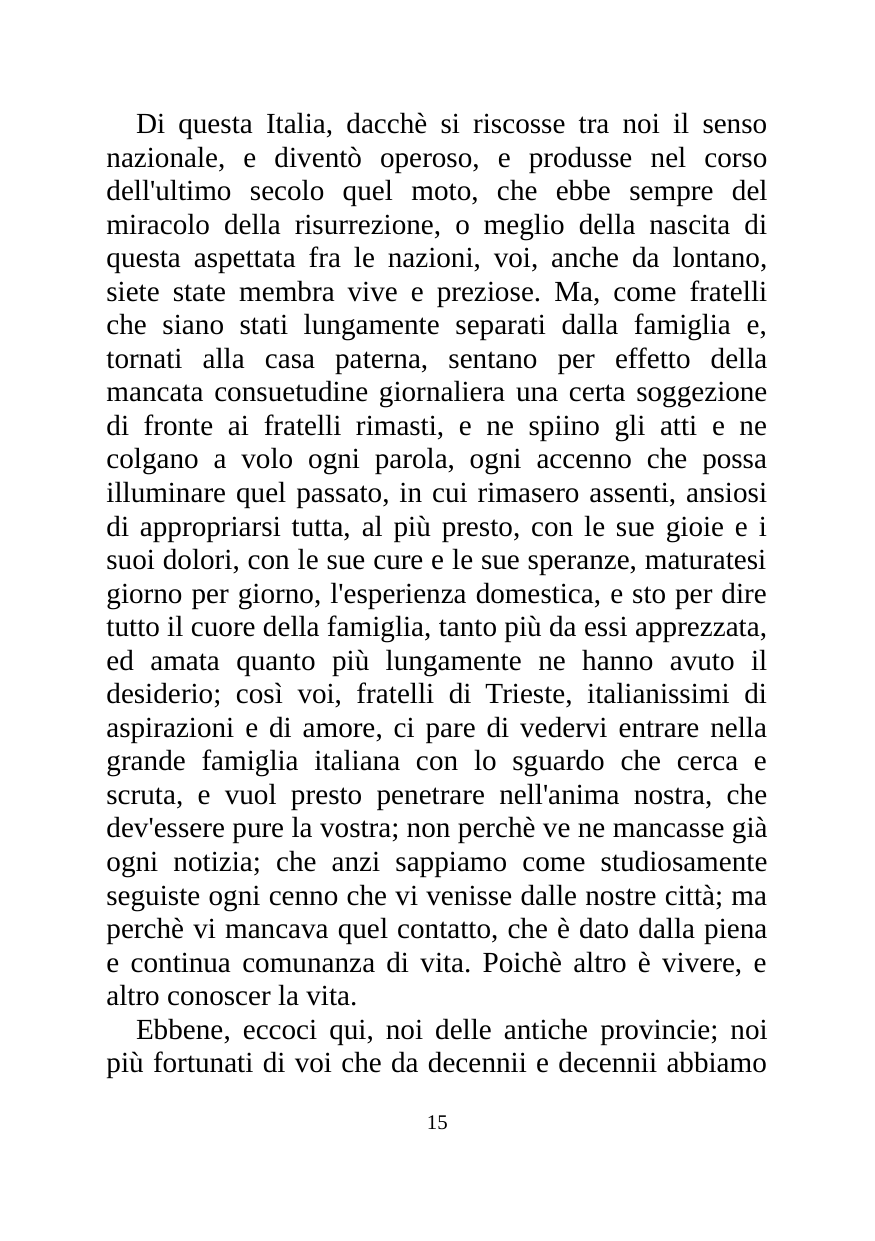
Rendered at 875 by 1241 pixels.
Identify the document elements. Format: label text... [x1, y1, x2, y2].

text Di questa Italia, dacchè si riscosse tra noi il senso nazionale, e diventò operoso, e produsse nel corso dell'ultimo secolo quel moto, che ebbe sempre del miracolo della risurrezione, o meglio della nascita di questa aspettata fra le nazioni, voi, anche da lontano, siete state membra vive e preziose. Ma, come fratelli che siano stati lungamente separati dalla famiglia e, tornati alla casa paterna, sentano per effetto della mancata consuetudine giornaliera una certa soggezione di fronte ai fratelli rimasti, e ne spiino gli atti e ne colgano a volo ogni parola, ogni accenno che possa illuminare quel passato, in cui rimasero assenti, ansiosi di appropriarsi tutta, al più presto, con le sue gioie e i suoi dolori, con le sue cure e le sue speranze, maturatesi giorno per giorno, l'esperienza domestica, e sto per dire tutto il cuore della famiglia, tanto più da essi apprezzata, ed amata quanto più lungamente ne hanno avuto il desiderio; così voi, fratelli di Trieste, italianissimi di aspirazioni e di amore, ci pare di vedervi entrare nella grande famiglia italiana con lo sguardo che cerca e scruta, e vuol presto penetrare nell'anima nostra, che dev'essere pure la vostra; non perchè ve ne mancasse già ogni notizia; che anzi sappiamo come studiosamente seguiste ogni cenno che vi venisse dalle nostre città; ma perchè vi mancava quel contatto, che è dato dalla piena e continua comunanza di vita. Poichè altro è vivere, e altro conoscer la vita. [106, 106, 768, 1012]
text Ebbene, eccoci qui, noi delle antiche provincie; noi più fortunati di voi che da decennii e decennii abbiamo [106, 1012, 768, 1079]
